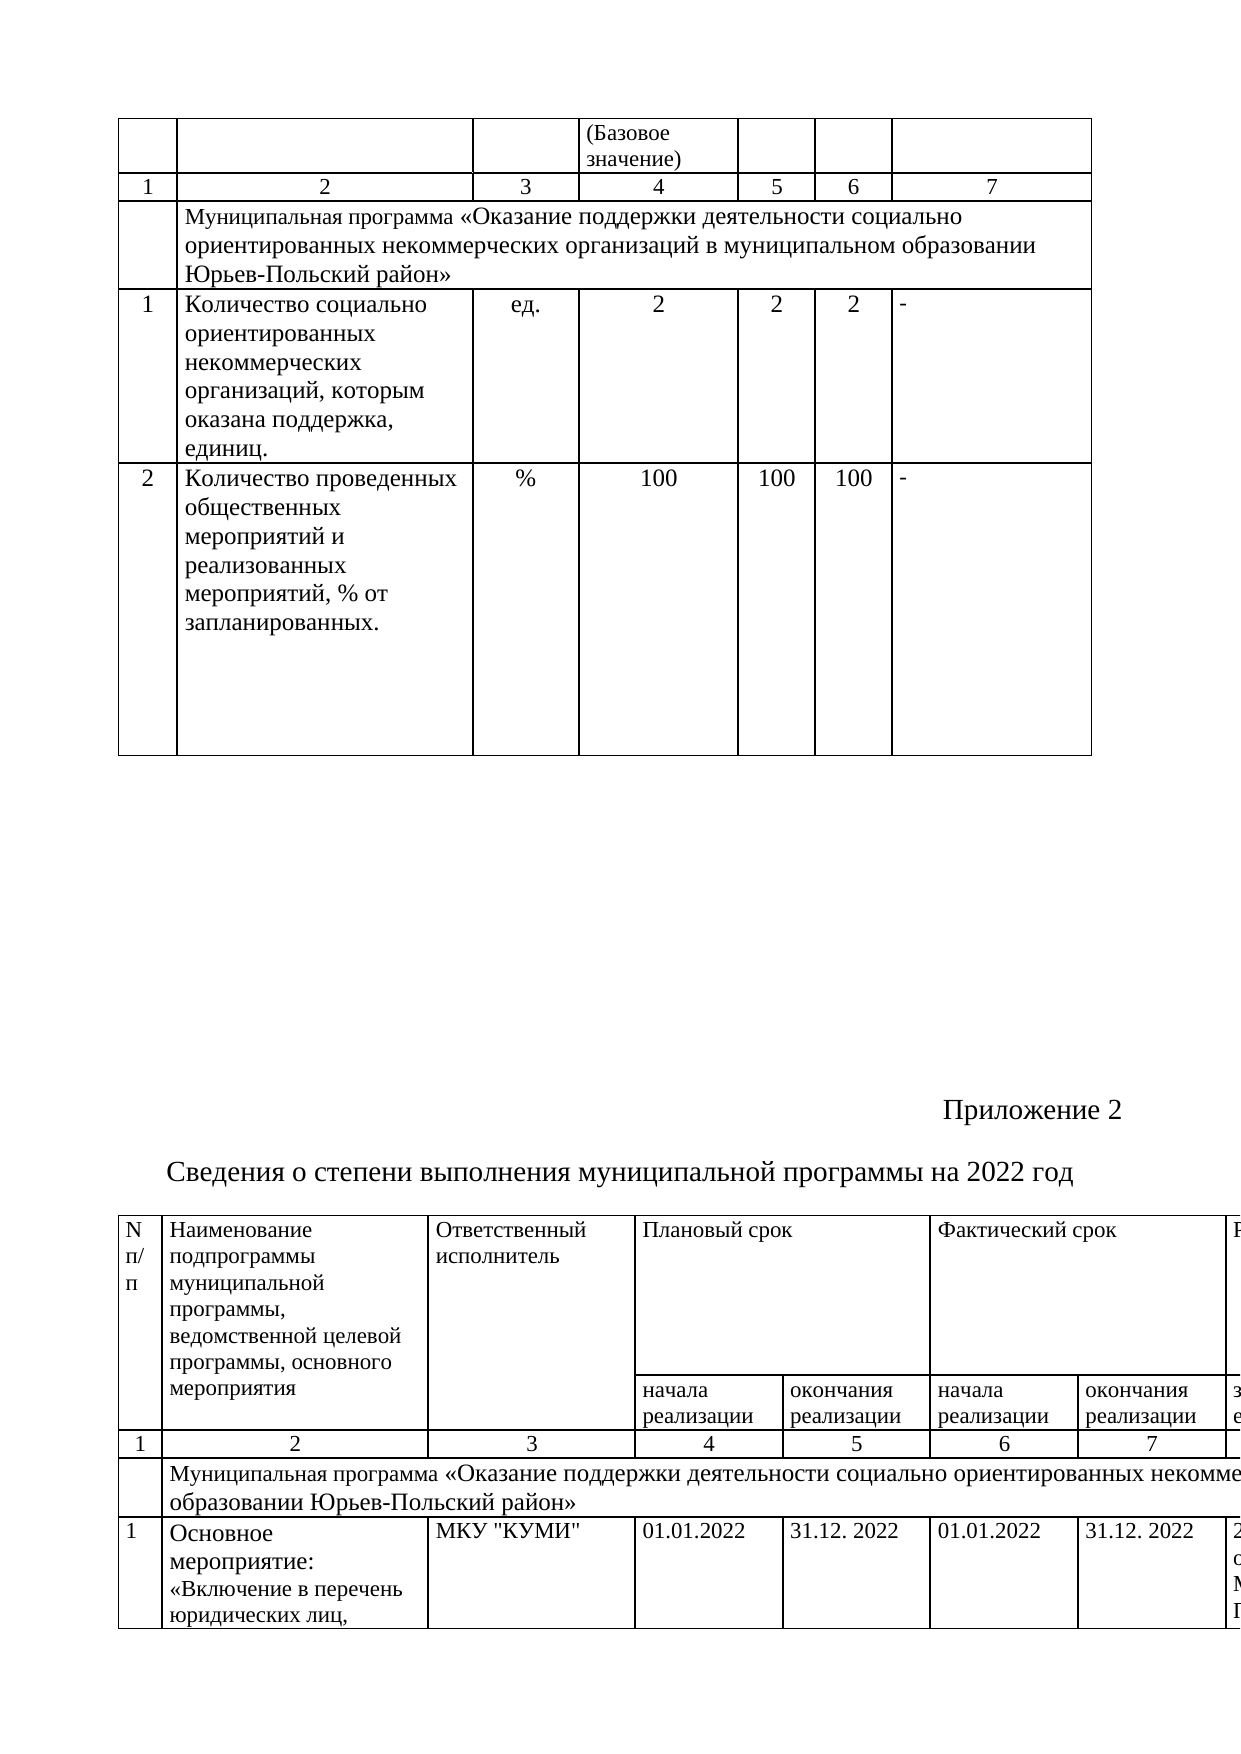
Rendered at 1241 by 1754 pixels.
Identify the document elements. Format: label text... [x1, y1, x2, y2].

table_cell 5 [739, 174, 814, 200]
table_cell 2 [178, 174, 472, 200]
table_cell [739, 119, 814, 172]
table_header [893, 119, 1091, 172]
table_cell запланированные [1227, 1376, 1240, 1429]
table_header [119, 119, 176, 172]
table_cell 5 [784, 1431, 929, 1457]
table_cell 1 [119, 174, 176, 200]
table_header N п/п [119, 1216, 161, 1429]
table_cell Муниципальная программа «Оказание поддержки деятельности социально ориентированных некоммерческих организаций в муниципальном образовании Юрьев-Польский район» [163, 1459, 1240, 1516]
table_cell [816, 119, 891, 172]
table_cell 6 [931, 1431, 1077, 1457]
table_cell Муниципальная программа «Оказание поддержки деятельности социально ориентированных некоммерческих организаций в муниципальном образовании Юрьев-Польский район» [178, 202, 1091, 288]
table_cell 31.12. 2022 [784, 1518, 929, 1628]
table_header [178, 119, 472, 172]
table_cell [119, 1459, 161, 1516]
table_cell 2 [816, 290, 891, 462]
table_cell - [893, 290, 1091, 462]
table_cell 3 [474, 174, 578, 200]
table_cell 8 [1227, 1431, 1240, 1457]
table_cell 100 [580, 464, 737, 755]
table_cell - [893, 464, 1091, 755]
table_cell 4 [636, 1431, 782, 1457]
table_cell 2 [119, 464, 176, 755]
table_cell Основное мероприятие: «Включение в перечень юридических лиц, [163, 1518, 427, 1628]
table_cell 7 [1079, 1431, 1225, 1457]
table_cell начала реализации [636, 1376, 782, 1429]
table_header [474, 119, 578, 172]
table_cell Количество проведенных общественных мероприятий и реализованных мероприятий, % от запланированных. [178, 464, 472, 755]
table_cell 01.01.2022 [931, 1518, 1077, 1628]
table_cell 1 [119, 1431, 161, 1457]
text Приложение 2 [118, 1092, 1122, 1126]
table_cell ед. [474, 290, 578, 462]
table_header Фактический срок [931, 1216, 1225, 1374]
table_header Наименование подпрограммы муниципальной программы, ведомственной целевой программы, основного мероприятия [163, 1216, 427, 1429]
table_cell начала реализации [931, 1376, 1077, 1429]
table_cell окончания реализации [784, 1376, 929, 1429]
table_cell 7 [893, 174, 1091, 200]
table_header Ответственный исполнитель [429, 1216, 634, 1429]
table_cell [119, 202, 176, 288]
table_cell 4 [580, 174, 737, 200]
table_cell % [474, 464, 578, 755]
table_header Плановый срок [636, 1216, 929, 1374]
table_cell 01.01.2022 [636, 1518, 782, 1628]
table_cell 2 [739, 290, 814, 462]
table_cell 2 [580, 290, 737, 462]
table_cell 1 [119, 290, 176, 462]
table_cell 2 [163, 1431, 427, 1457]
table_header Результаты [1227, 1216, 1240, 1374]
table_cell 31.12. 2022 [1079, 1518, 1225, 1628]
table_cell 1 [119, 1518, 161, 1628]
table_cell 3 [429, 1431, 634, 1457]
table_cell 6 [816, 174, 891, 200]
table_cell 100 [816, 464, 891, 755]
table_cell Количество социально ориентированных некоммерческих организаций, которым оказана поддержка, единиц. [178, 290, 472, 462]
table_cell МКУ "КУМИ" [429, 1518, 634, 1628]
text Сведения о степени выполнения муниципальной программы на 2022 год [118, 1154, 1122, 1187]
table_cell (Базовое значение) [580, 119, 737, 172]
table_cell 100 [739, 464, 814, 755]
table_cell окончания реализации [1079, 1376, 1225, 1429]
